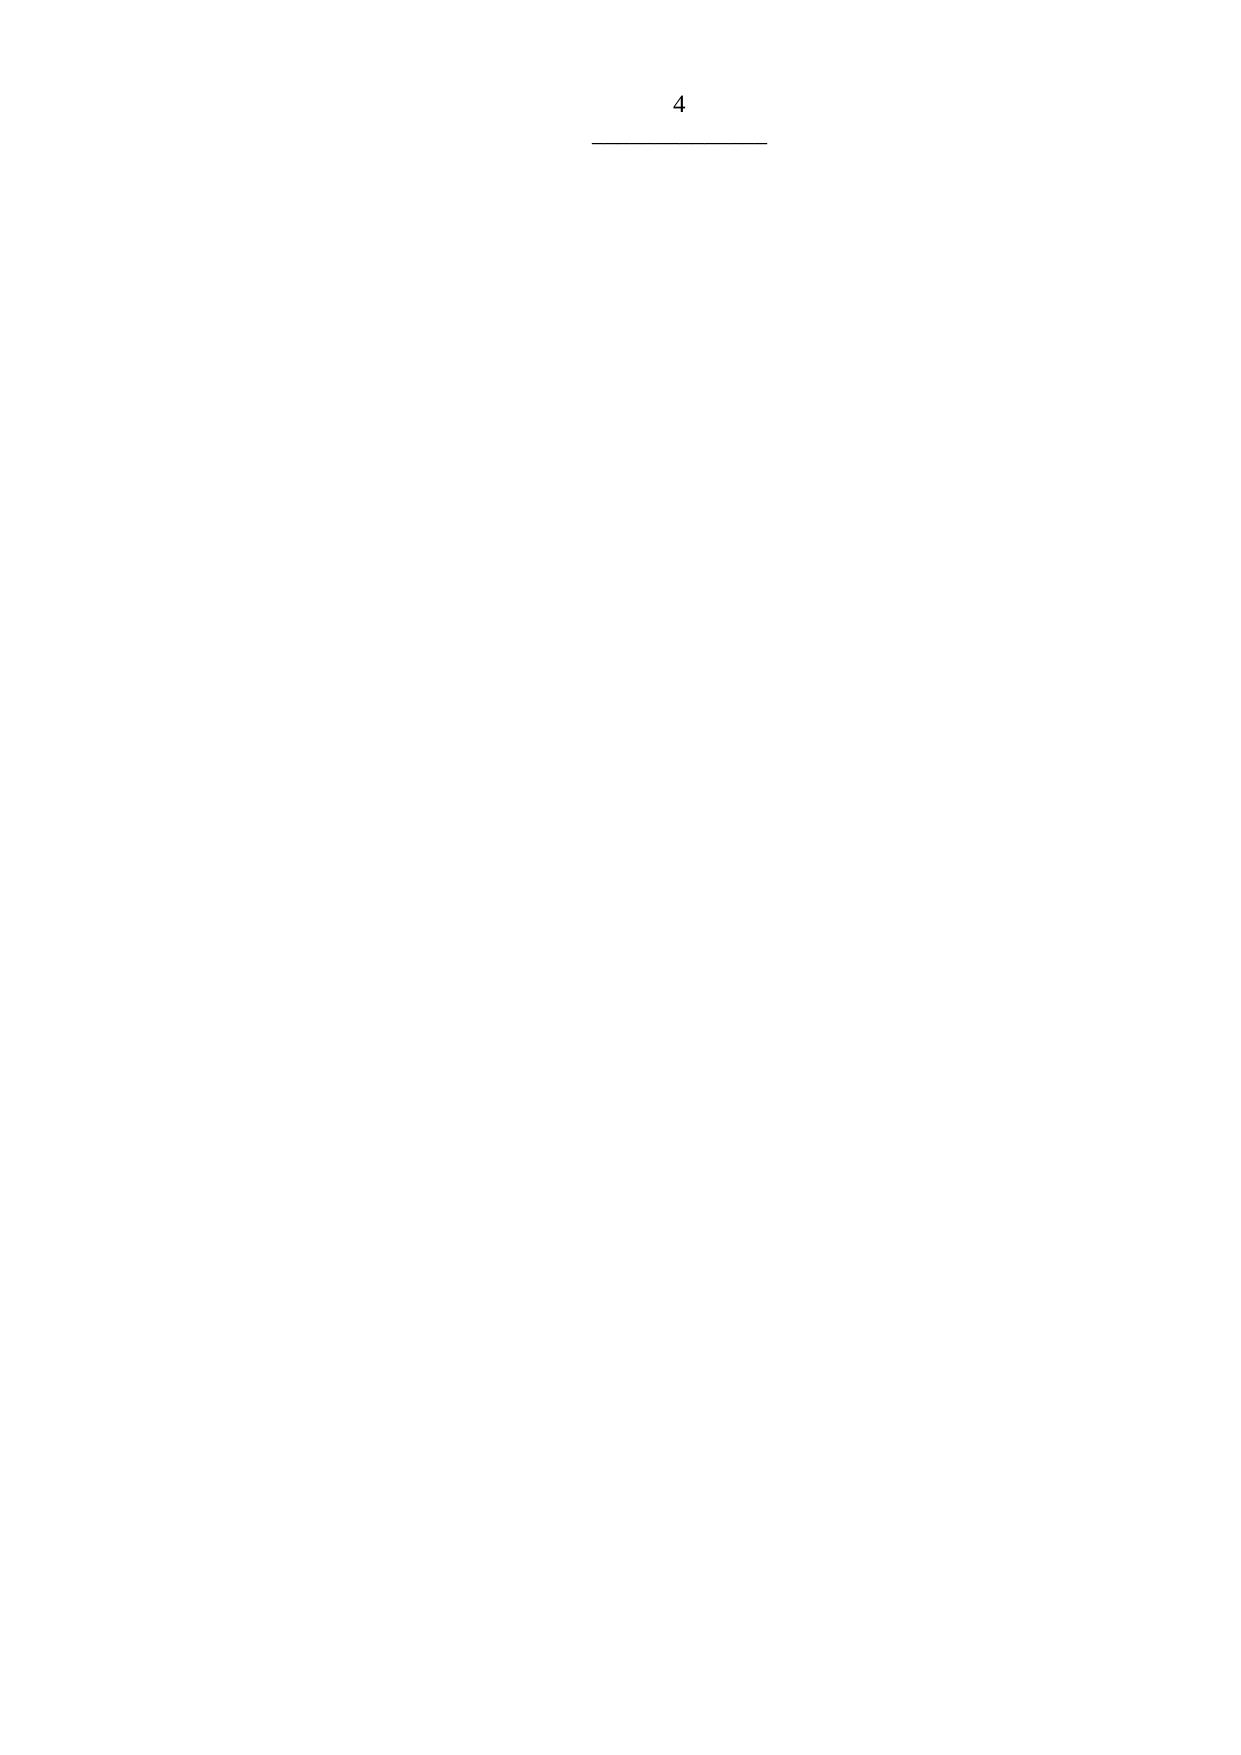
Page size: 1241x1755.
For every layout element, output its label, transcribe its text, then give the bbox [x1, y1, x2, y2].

text ______________ [177, 118, 1181, 147]
